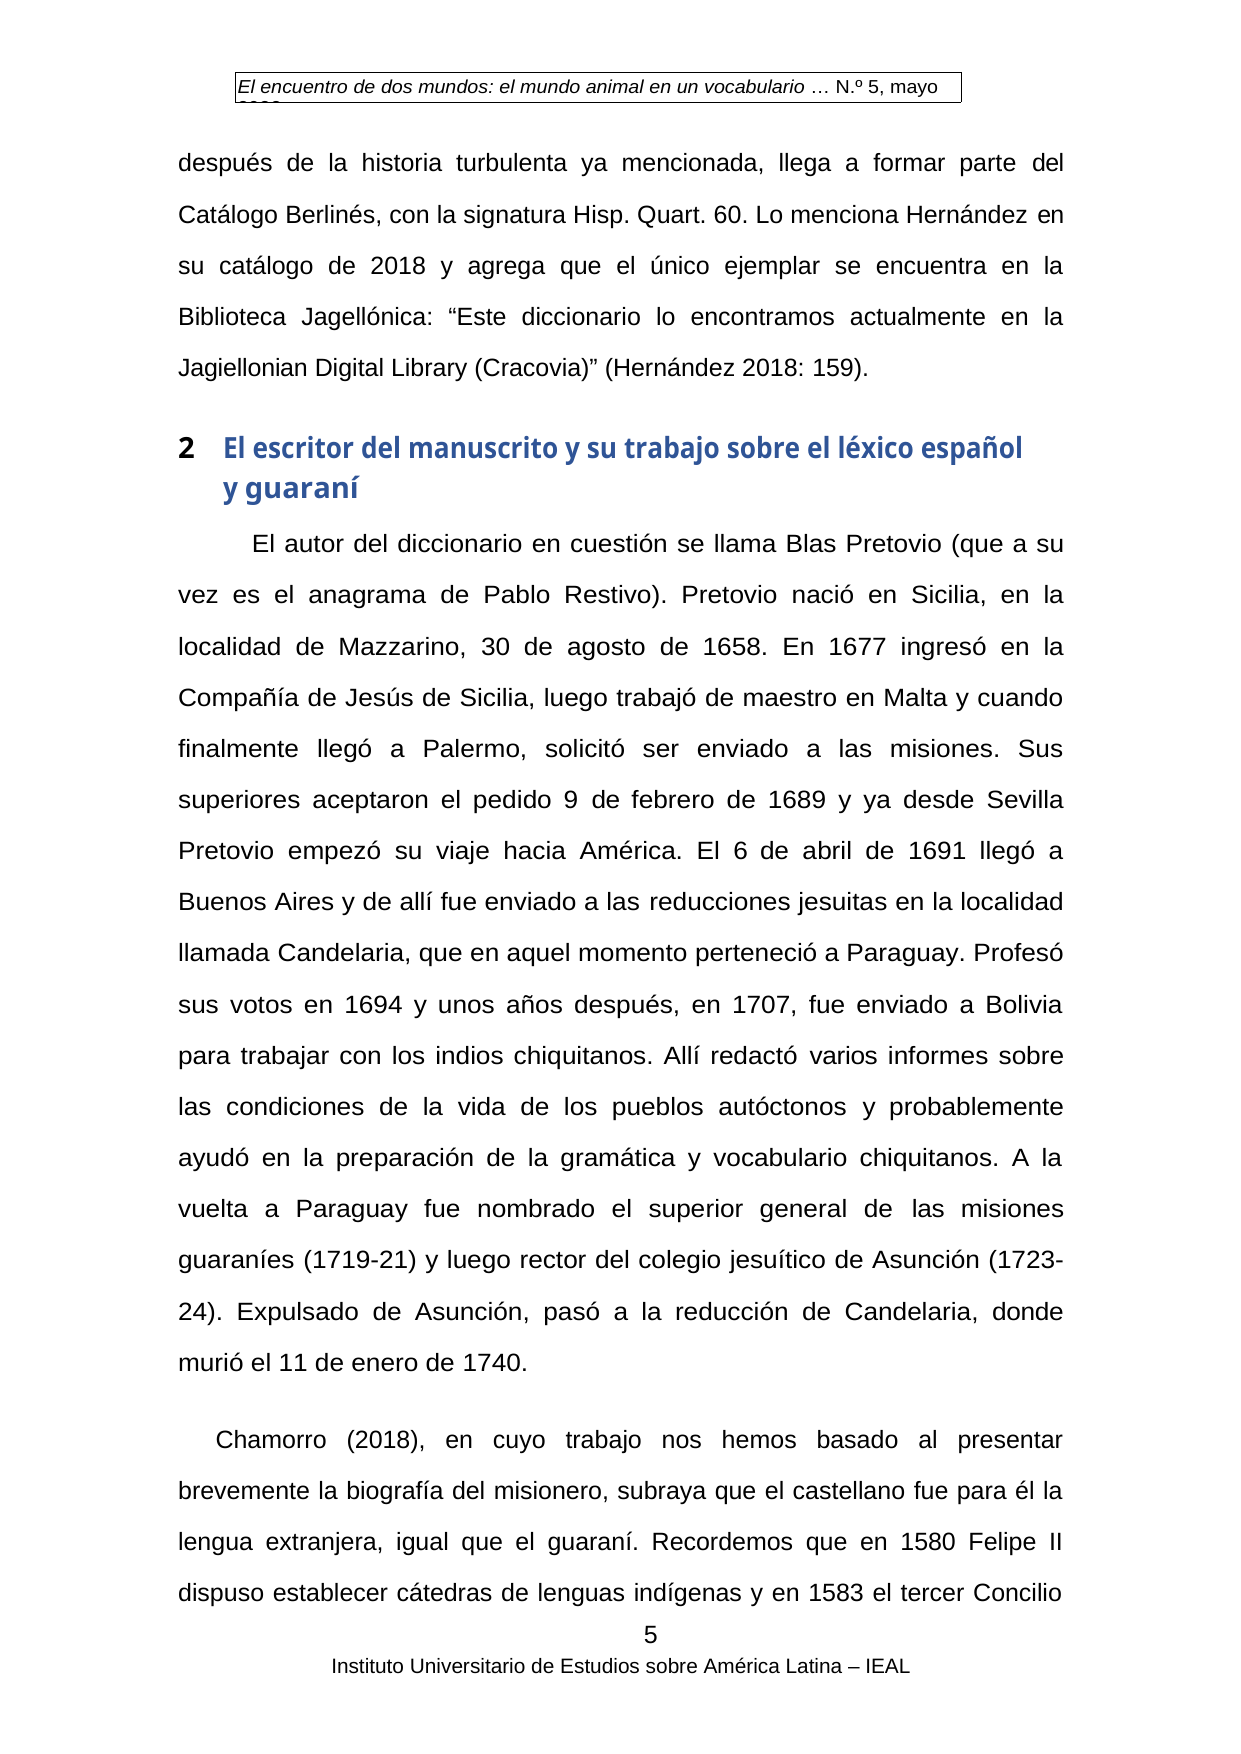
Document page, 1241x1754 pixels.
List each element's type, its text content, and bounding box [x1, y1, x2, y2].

subtitle El escritor del manuscrito y su trabajo sobre el léxico español y guaraní [178, 427, 1032, 507]
text Chamorro (2018), en cuyo trabajo nos hemos basado al presentar brevemente la biografía del misionero, subraya que el castellano fue para él la lengua extranjera, igual que el guaraní. Recordemos que en 1580 Felipe II dispuso establecer cátedras de lenguas indígenas y en 1583 el tercer Concilio [178, 1425, 1064, 1607]
text después de la historia turbulenta ya mencionada, llega a formar parte del Catálogo Berlinés, con la signatura Hisp. Quart. 60. Lo menciona Hernández en su catálogo de 2018 y agrega que el único ejemplar se encuentra en la Biblioteca Jagellónica: “Este diccionario lo encontramos actualmente en la Jagiellonian Digital Library (Cracovia)” (Hernández 2018: 159). [178, 148, 1064, 382]
text El autor del diccionario en cuestión se llama Blas Pretovio (que a su vez es el anagrama de Pablo Restivo). Pretovio nació en Sicilia, en la localidad de Mazzarino, 30 de agosto de 1658. En 1677 ingresó en la Compañía de Jesús de Sicilia, luego trabajó de maestro en Malta y cuando finalmente llegó a Palermo, solicitó ser enviado a las misiones. Sus superiores aceptaron el pedido 9 de febrero de 1689 y ya desde Sevilla Pretovio empezó su viaje hacia América. El 6 de abril de 1691 llegó a Buenos Aires y de allí fue enviado a las reducciones jesuitas en la localidad llamada Candelaria, que en aquel momento perteneció a Paraguay. Profesó sus votos en 1694 y unos años después, en 1707, fue enviado a Bolivia para trabajar con los indios chiquitanos. Allí redactó varios informes sobre las condiciones de la vida de los pueblos autóctonos y probablemente ayudó en la preparación de la gramática y vocabulario chiquitanos. A la vuelta a Paraguay fue nombrado el superior general de las misiones guaraníes (1719-21) y luego rector del colegio jesuítico de Asunción (1723-24). Expulsado de Asunción, pasó a la reducción de Candelaria, donde murió el 11 de enero de 1740. [178, 529, 1064, 1376]
